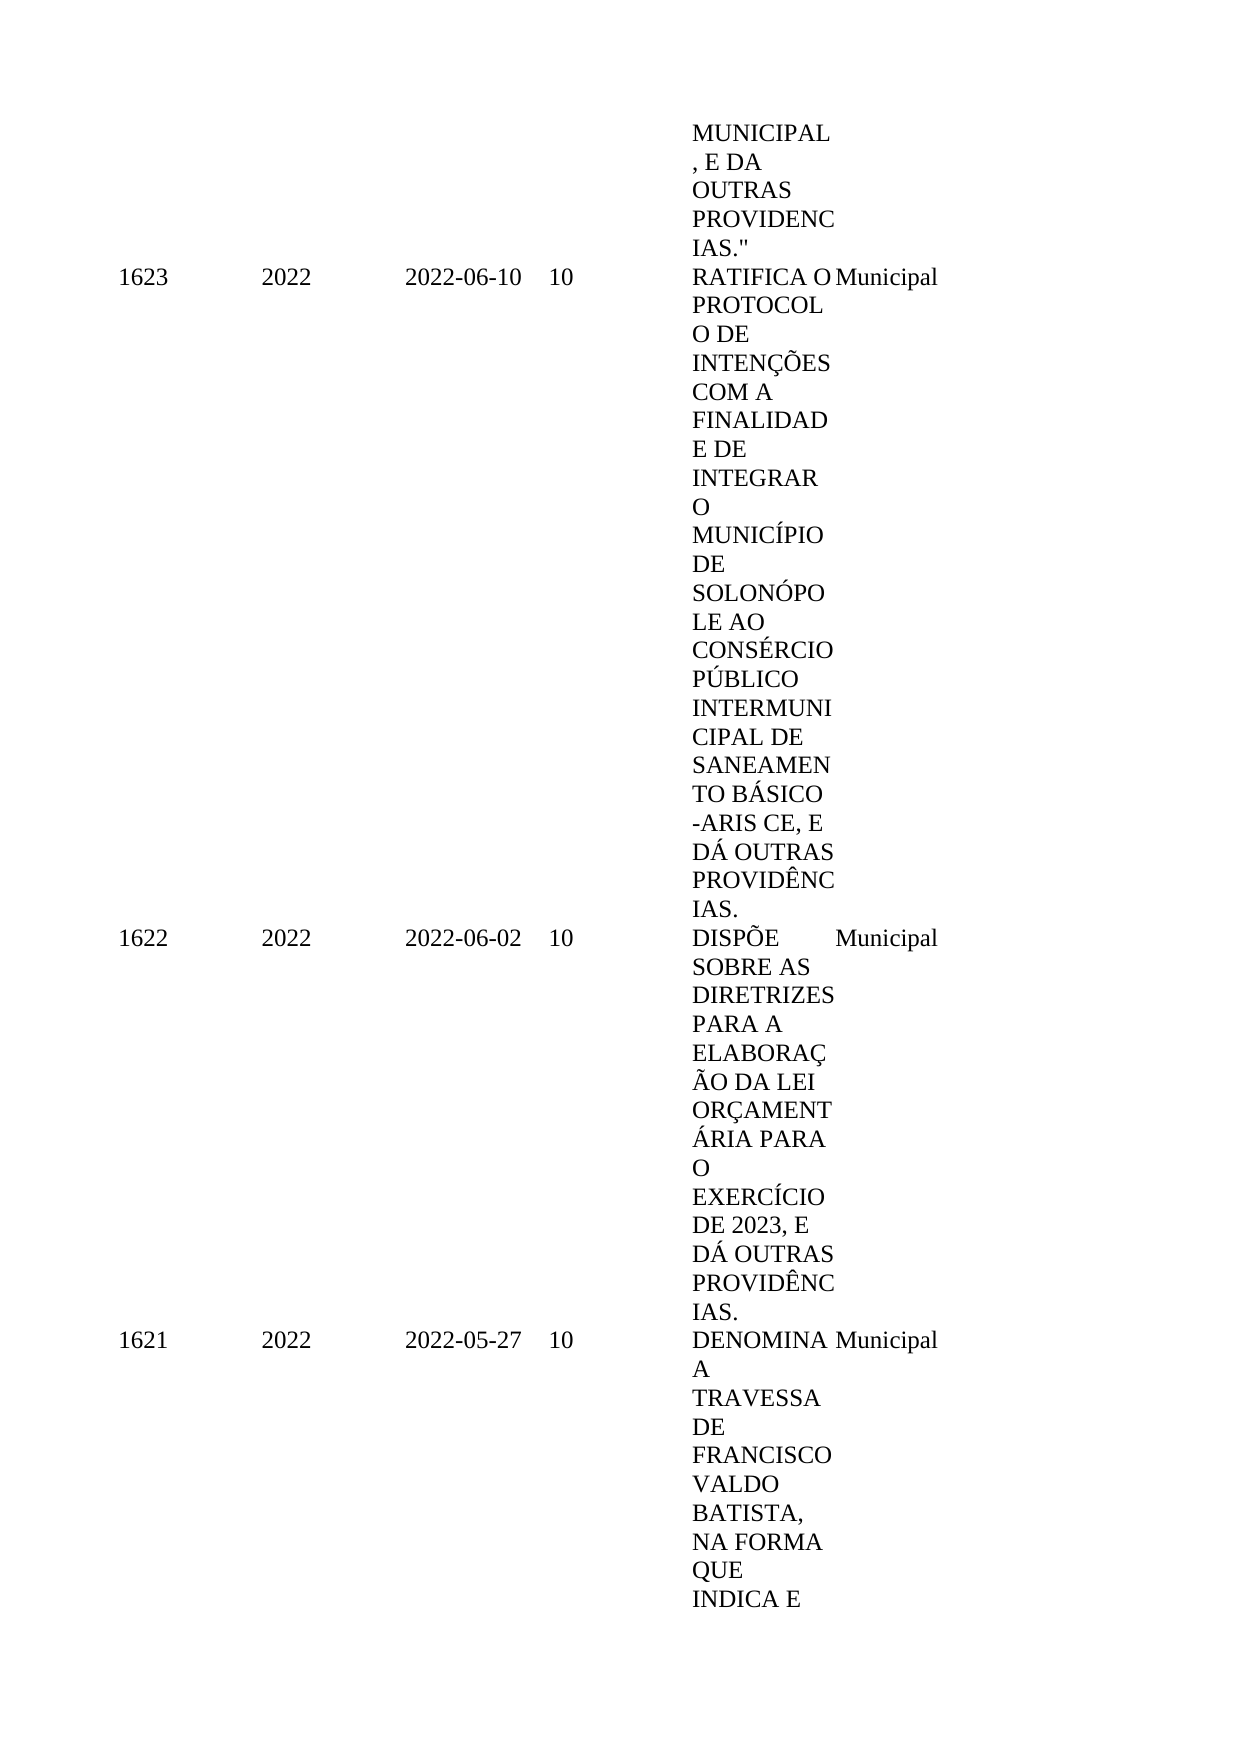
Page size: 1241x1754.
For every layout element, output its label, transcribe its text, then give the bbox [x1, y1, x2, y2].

table_cell [118, 118, 261, 262]
table_cell [979, 1326, 1122, 1613]
table_cell [979, 262, 1122, 923]
table_cell 10 [548, 262, 692, 923]
table_cell Municipal [835, 1326, 979, 1613]
table_cell 10 [548, 1326, 692, 1613]
table_cell DISPÕE SOBRE AS DIRETRIZES PARA A ELABORAÇÃO DA LEI ORÇAMENTÁRIA PARA O EXERCÍCIO DE 2023, E DÁ OUTRAS PROVIDÊNCIAS. [692, 923, 835, 1326]
table_cell 10 [548, 923, 692, 1326]
table_cell [979, 923, 1122, 1326]
table_cell [548, 118, 692, 262]
table_cell 2022-06-02 [405, 923, 548, 1326]
table_cell 2022 [261, 262, 405, 923]
table_cell [261, 118, 405, 262]
table_cell 1621 [118, 1326, 261, 1613]
table_cell 1622 [118, 923, 261, 1326]
table_cell [405, 118, 548, 262]
table_cell Municipal [835, 262, 979, 923]
table_cell 2022 [261, 923, 405, 1326]
table_cell RATIFICA O PROTOCOLO DE INTENÇÕES COM A FINALIDADE DE INTEGRAR O MUNICÍPIO DE SOLONÓPOLE AO CONSÉRCIO PÚBLICO INTERMUNICIPAL DE SANEAMENTO BÁSICO -ARIS CE, E DÁ OUTRAS PROVIDÊNCIAS. [692, 262, 835, 923]
table_cell [979, 118, 1122, 262]
table_cell 2022-06-10 [405, 262, 548, 923]
table_cell MUNICIPAL, E DA OUTRAS PROVIDENCIAS." [692, 118, 835, 262]
table_cell [835, 118, 979, 262]
table_cell 2022-05-27 [405, 1326, 548, 1613]
table_cell 2022 [261, 1326, 405, 1613]
table_cell Municipal [835, 923, 979, 1326]
table_cell 1623 [118, 262, 261, 923]
table_cell DENOMINA A TRAVESSA DE FRANCISCO VALDO BATISTA, NA FORMA QUE INDICA E [692, 1326, 835, 1613]
